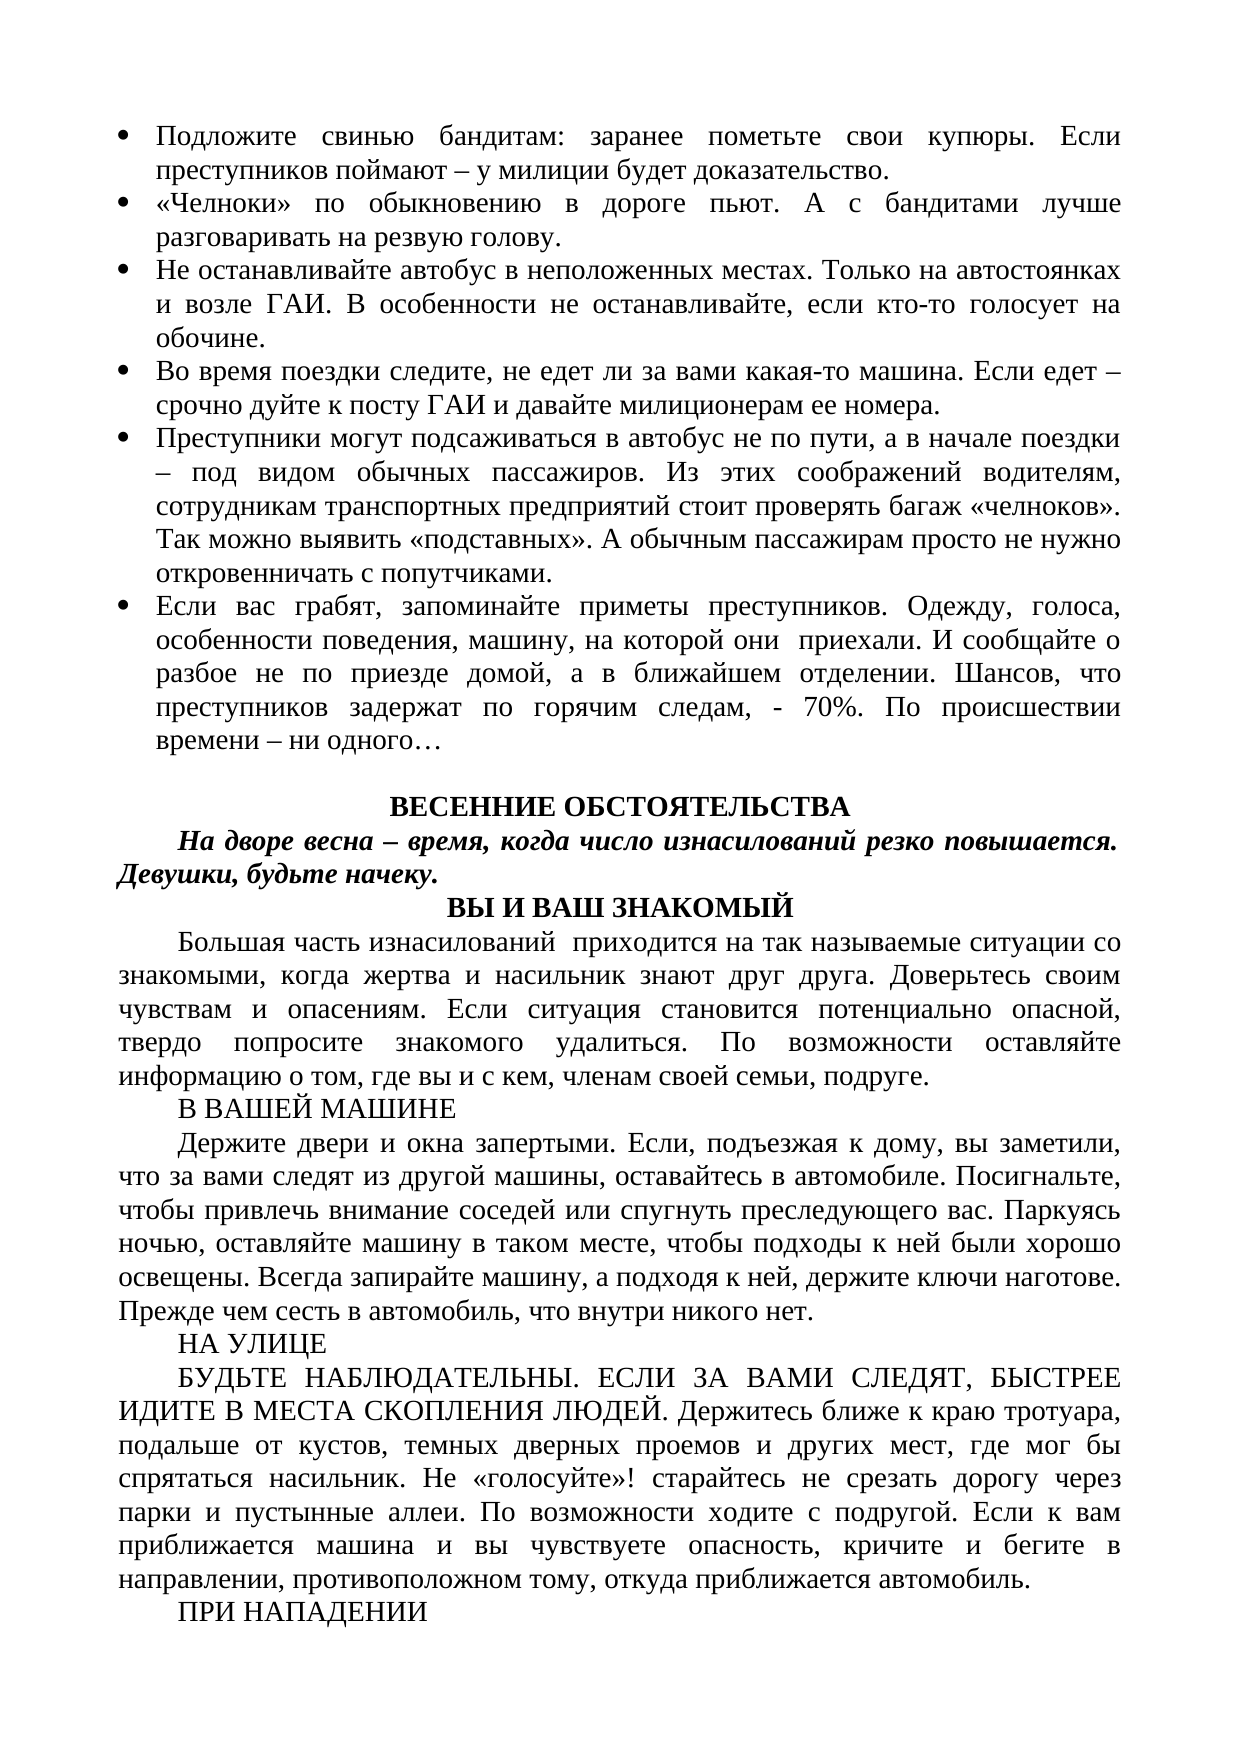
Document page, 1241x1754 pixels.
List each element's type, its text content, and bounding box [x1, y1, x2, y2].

subtitle ВЫ И ВАШ ЗНАКОМЫЙ [118, 890, 1122, 924]
subtitle ВЕСЕННИЕ ОБСТОЯТЕЛЬСТВА [118, 789, 1122, 823]
text Держите двери и окна запертыми. Если, подъезжая к дому, вы заметили, что за вами следят из другой машины, оставайтесь в автомобиле. Посигнальте, чтобы привлечь внимание соседей или спугнуть преследующего вас. Паркуясь ночью, оставляйте машину в таком месте, чтобы подходы к ней были хорошо освещены. Всегда запирайте машину, а подходя к ней, держите ключи наготове. Прежде чем сесть в автомобиль, что внутри никого нет. [118, 1125, 1122, 1326]
text НА УЛИЦЕ [118, 1326, 1122, 1360]
text БУДЬТЕ НАБЛЮДАТЕЛЬНЫ. ЕСЛИ ЗА ВАМИ СЛЕДЯТ, БЫСТРЕЕ ИДИТЕ В МЕСТА СКОПЛЕНИЯ ЛЮДЕЙ. Держитесь ближе к краю тротуара, подальше от кустов, темных дверных проемов и других мест, где мог бы спрятаться насильник. Не «голосуйте»! старайтесь не срезать дорогу через парки и пустынные аллеи. По возможности ходите с подругой. Если к вам приближается машина и вы чувствуете опасность, кричите и бегите в направлении, противоположном тому, откуда приближается автомобиль. [118, 1360, 1122, 1594]
text На дворе весна – время, когда число изнасилований резко повышается. Девушки, будьте начеку. [118, 823, 1122, 890]
list Не останавливайте автобус в неположенных местах. Только на автостоянках и возле ГАИ. В особенности не останавливайте, если кто-то голосует на обочине. [118, 252, 1122, 353]
text ПРИ НАПАДЕНИИ [118, 1594, 1122, 1628]
text В ВАШЕЙ МАШИНЕ [118, 1091, 1122, 1125]
list Во время поездки следите, не едет ли за вами какая-то машина. Если едет – срочно дуйте к посту ГАИ и давайте милиционерам ее номера. [118, 353, 1122, 420]
list «Челноки» по обыкновению в дороге пьют. А с бандитами лучше разговаривать на резвую голову. [118, 185, 1122, 252]
text Большая часть изнасилований приходится на так называемые ситуации со знакомыми, когда жертва и насильник знают друг друга. Доверьтесь своим чувствам и опасениям. Если ситуация становится потенциально опасной, твердо попросите знакомого удалиться. По возможности оставляйте информацию о том, где вы и с кем, членам своей семьи, подруге. [118, 924, 1122, 1091]
list Преступники могут подсаживаться в автобус не по пути, а в начале поездки – под видом обычных пассажиров. Из этих соображений водителям, сотрудникам транспортных предприятий стоит проверять багаж «челноков». Так можно выявить «подставных». А обычным пассажирам просто не нужно откровенничать с попутчиками. [118, 420, 1122, 588]
list Подложите свинью бандитам: заранее пометьте свои купюры. Если преступников поймают – у милиции будет доказательство. [118, 118, 1122, 185]
list Если вас грабят, запоминайте приметы преступников. Одежду, голоса, особенности поведения, машину, на которой они приехали. И сообщайте о разбое не по приезде домой, а в ближайшем отделении. Шансов, что преступников задержат по горячим следам, - 70%. По происшествии времени – ни одного… [118, 588, 1122, 756]
